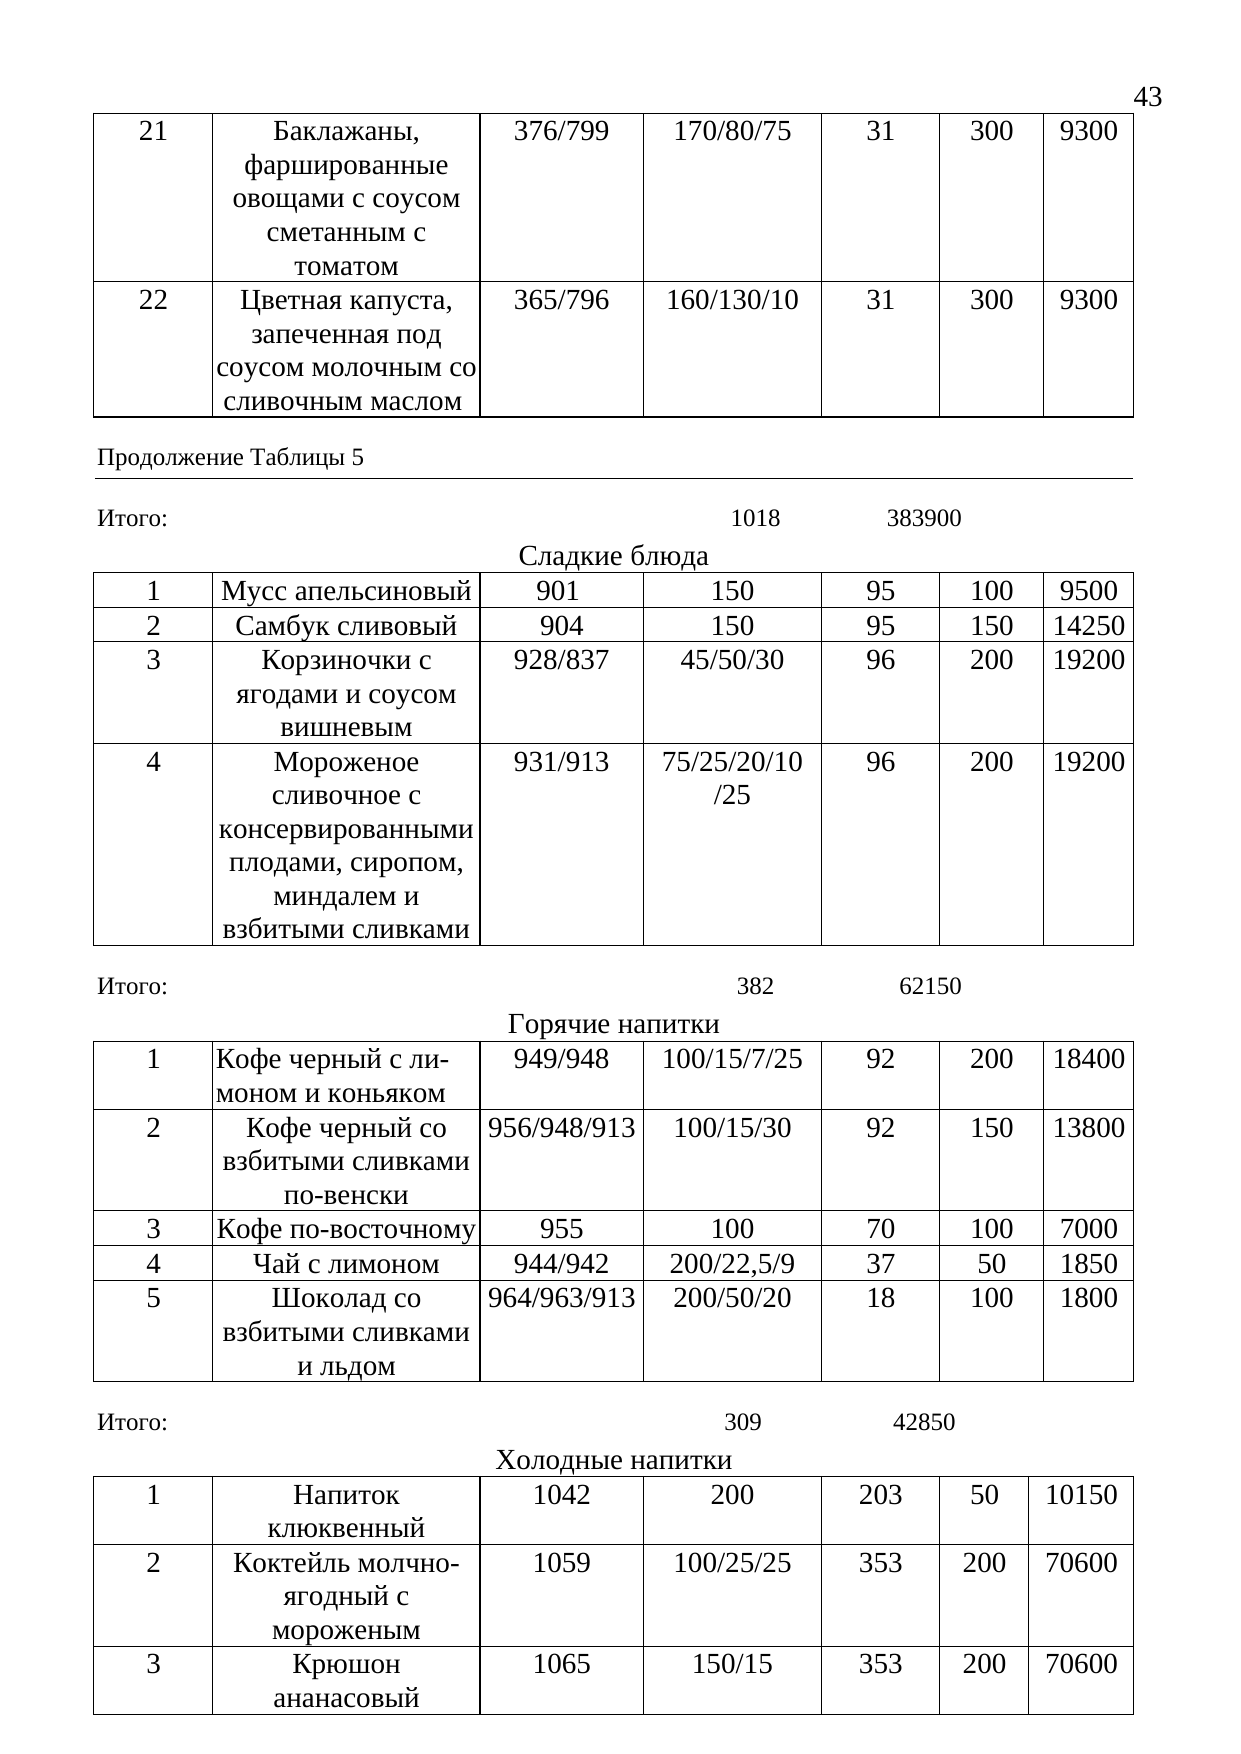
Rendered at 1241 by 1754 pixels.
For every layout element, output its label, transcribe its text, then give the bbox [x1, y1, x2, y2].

table_cell Чай с лимоном [213, 1246, 479, 1279]
table_cell 2 [94, 608, 212, 641]
table_cell 150/15 [644, 1647, 821, 1714]
table_cell 50 [940, 1246, 1043, 1279]
table_cell 170/80/75 [644, 114, 821, 281]
table_cell 31 [822, 114, 939, 281]
table_cell 200 [940, 744, 1043, 945]
table_cell 4 [94, 744, 212, 945]
table_cell 19200 [1044, 744, 1133, 945]
table_cell 200/22,5/9 [644, 1246, 821, 1279]
table_cell 50 [940, 1477, 1028, 1544]
table_cell Итого: 309 42850 Холодные напитки [94, 1382, 1134, 1476]
table_cell 200/50/20 [644, 1281, 821, 1381]
table_cell 200 [940, 1545, 1028, 1646]
table_cell 100 [940, 1211, 1043, 1245]
table_cell 45/50/30 [644, 642, 821, 743]
table_cell 353 [822, 1647, 939, 1714]
table_cell 150 [644, 573, 821, 607]
table_cell Итого: 382 62150 [94, 946, 1134, 1006]
table_cell 96 [822, 744, 939, 945]
table_cell 3 [94, 642, 212, 743]
table_cell 2 [94, 1545, 212, 1646]
table_cell 18400 [1044, 1042, 1133, 1109]
table_cell Мороженое сливочное с консервированными плодами, сиропом, миндалем и взбитыми сливками [213, 744, 479, 945]
table_cell 21 [94, 114, 212, 281]
table_cell Шоколад со взбитыми сливками и льдом [213, 1281, 479, 1381]
table_cell 300 [940, 114, 1043, 281]
table_cell 37 [822, 1246, 939, 1279]
table_cell 75/25/20/10 /25 [644, 744, 821, 945]
table_cell 70600 [1029, 1647, 1133, 1714]
table_cell 1 [94, 1042, 212, 1109]
table_cell 203 [822, 1477, 939, 1544]
table_cell Продолжение Таблицы 5 [94, 418, 1134, 477]
table_cell 150 [644, 608, 821, 641]
table_cell 200 [940, 1042, 1043, 1109]
table_cell 18 [822, 1281, 939, 1381]
table_cell Цветная капуста, запеченная под соусом молочным со сливочным маслом [213, 282, 479, 416]
table_cell 1042 [481, 1477, 643, 1544]
table_cell 160/130/10 [644, 282, 821, 416]
table_cell 949/948 [481, 1042, 643, 1109]
table_cell 70 [822, 1211, 939, 1245]
table_cell 931/913 [481, 744, 643, 945]
table_cell 1 [94, 1477, 212, 1544]
table_cell 4 [94, 1246, 212, 1279]
table_cell 376/799 [481, 114, 643, 281]
table_cell 1850 [1044, 1246, 1133, 1279]
table_cell 100 [644, 1211, 821, 1245]
table_cell Кофе черный с ли-моном и коньяком [213, 1042, 479, 1109]
table_cell 9300 [1044, 282, 1133, 416]
table_cell Коктейль молчно-ягодный с мороженым [213, 1545, 479, 1646]
table_cell 10150 [1029, 1477, 1133, 1544]
table_cell 9500 [1044, 573, 1133, 607]
table_cell Самбук сливовый [213, 608, 479, 641]
table_cell 100/25/25 [644, 1545, 821, 1646]
table_cell 5 [94, 1281, 212, 1381]
table_cell 3 [94, 1647, 212, 1714]
table_cell Корзиночки с ягодами и соусом вишневым [213, 642, 479, 743]
table_cell 200 [940, 1647, 1028, 1714]
table_cell 200 [940, 642, 1043, 743]
table_cell 928/837 [481, 642, 643, 743]
table_cell 1065 [481, 1647, 643, 1714]
table_cell 22 [94, 282, 212, 416]
table_cell 200 [644, 1477, 821, 1544]
table_cell 92 [822, 1110, 939, 1210]
table_cell 3 [94, 1211, 212, 1245]
table_cell 14250 [1044, 608, 1133, 641]
table_cell 1059 [481, 1545, 643, 1646]
table_cell 1800 [1044, 1281, 1133, 1381]
table_cell Итого: 1018 383900 Сладкие блюда [94, 478, 1134, 572]
table_cell 70600 [1029, 1545, 1133, 1646]
table_cell 95 [822, 608, 939, 641]
table_cell 353 [822, 1545, 939, 1646]
table_cell 955 [481, 1211, 643, 1245]
table_cell 92 [822, 1042, 939, 1109]
table_cell Напиток клюквенный [213, 1477, 479, 1544]
table_cell Кофе черный со взбитыми сливками по-венски [213, 1110, 479, 1210]
table_cell Горячие напитки [94, 1006, 1134, 1041]
table_cell 300 [940, 282, 1043, 416]
table_cell Мусс апельсиновый [213, 573, 479, 607]
table_cell 1 [94, 573, 212, 607]
table_cell 13800 [1044, 1110, 1133, 1210]
table_cell 100/15/7/25 [644, 1042, 821, 1109]
table_cell Крюшон ананасовый [213, 1647, 479, 1714]
table_cell 100 [940, 1281, 1043, 1381]
table_cell 2 [94, 1110, 212, 1210]
table_cell 150 [940, 608, 1043, 641]
table_cell 95 [822, 573, 939, 607]
table_cell Баклажаны, фаршированные овощами с соусом сметанным с томатом [213, 114, 479, 281]
table_cell 904 [481, 608, 643, 641]
table_cell 964/963/913 [481, 1281, 643, 1381]
table_cell 901 [481, 573, 643, 607]
table_cell 7000 [1044, 1211, 1133, 1245]
table_cell 944/942 [481, 1246, 643, 1279]
table_cell 150 [940, 1110, 1043, 1210]
table_cell 100 [940, 573, 1043, 607]
table_cell Кофе по-восточному [213, 1211, 479, 1245]
table_cell 19200 [1044, 642, 1133, 743]
table_cell 365/796 [481, 282, 643, 416]
table_cell 96 [822, 642, 939, 743]
table_cell 31 [822, 282, 939, 416]
table_cell 9300 [1044, 114, 1133, 281]
table_cell 100/15/30 [644, 1110, 821, 1210]
table_cell 956/948/913 [481, 1110, 643, 1210]
